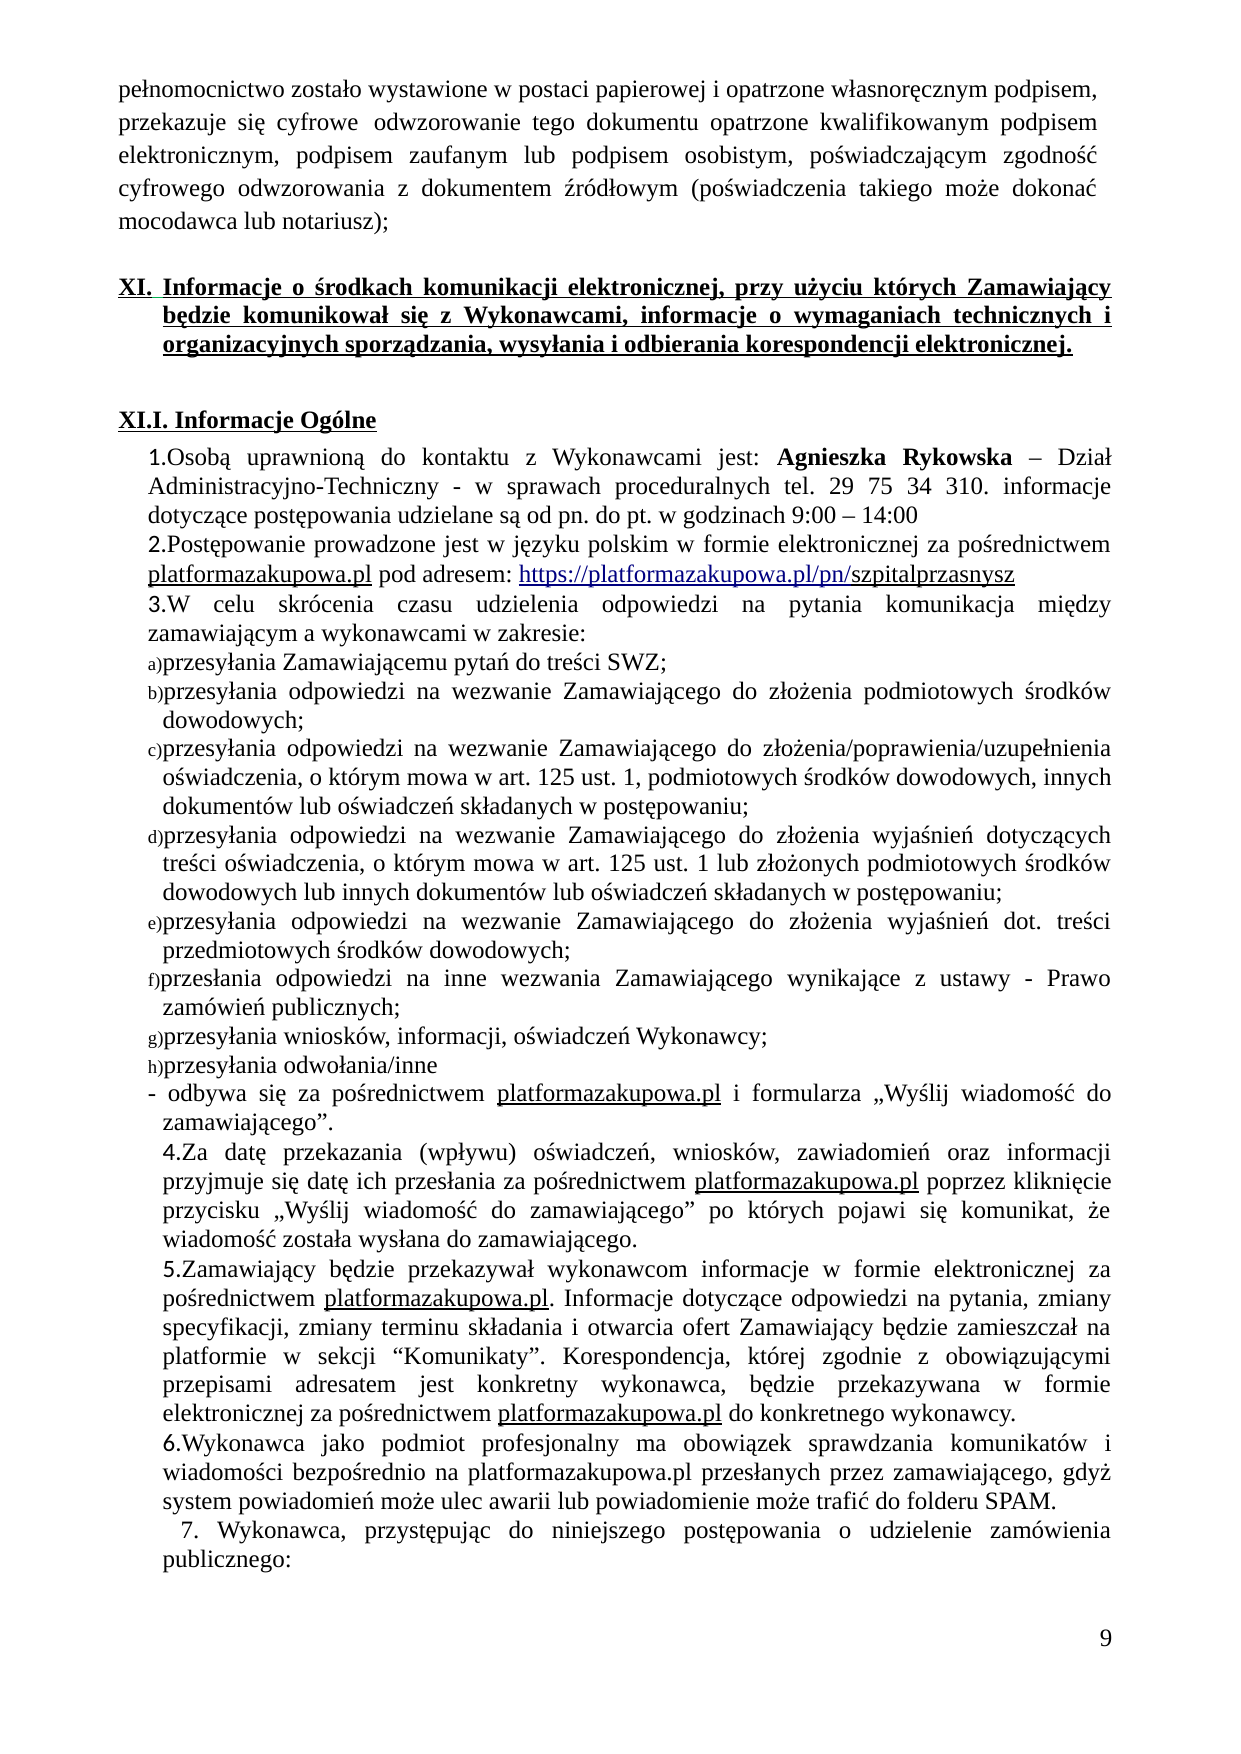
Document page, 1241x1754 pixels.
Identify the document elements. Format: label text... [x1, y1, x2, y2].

list przesyłania Zamawiającemu pytań do treści SWZ; [148, 647, 1112, 676]
list przesyłania odpowiedzi na wezwanie Zamawiającego do złożenia/poprawienia/uzupełnienia oświadczenia, o którym mowa w art. 125 ust. 1, podmiotowych środków dowodowych, innych dokumentów lub oświadczeń składanych w postępowaniu; [148, 733, 1112, 820]
list Za datę przekazania (wpływu) oświadczeń, wniosków, zawiadomień oraz informacji przyjmuje się datę ich przesłania za pośrednictwem platformazakupowa.pl poprzez kliknięcie przycisku „Wyślij wiadomość do zamawiającego” po których pojawi się komunikat, że wiadomość została wysłana do zamawiającego. [162, 1136, 1112, 1253]
text 7. Wykonawca, przystępując do niniejszego postępowania o udzielenie zamówienia publicznego: [162, 1515, 1112, 1572]
list przesyłania odwołania/inne [148, 1050, 1112, 1078]
list Postępowanie prowadzone jest w języku polskim w formie elektronicznej za pośrednictwem platformazakupowa.pl pod adresem: https://platformazakupowa.pl/pn/szpitalprzasnysz [148, 529, 1112, 588]
text będzie komunikował się z Wykonawcami, informacje o wymaganiach technicznych i organizacyjnych sporządzania, wysyłania i odbierania korespondencji elektronicznej. [118, 298, 1112, 358]
list przesyłania wniosków, informacji, oświadczeń Wykonawcy; [148, 1021, 1112, 1050]
list pełnomocnictwo zostało wystawione w postaci papierowej i opatrzone własnoręcznym podpisem, przekazuje się cyfrowe odwzorowanie tego dokumentu opatrzone kwalifikowanym podpisem elektronicznym, podpisem zaufanym lub podpisem osobistym, poświadczającym zgodność cyfrowego odwzorowania z dokumentem źródłowym (poświadczenia takiego może dokonać mocodawca lub notariusz); [118, 74, 1098, 234]
list W celu skrócenia czasu udzielenia odpowiedzi na pytania komunikacja między zamawiającym a wykonawcami w zakresie: [148, 588, 1112, 647]
text XI. Informacje o środkach komunikacji elektronicznej, przy użyciu których Zamawiający [118, 272, 1112, 297]
text XI.I. Informacje Ogólne [118, 406, 1112, 434]
list Wykonawca jako podmiot profesjonalny ma obowiązek sprawdzania komunikatów i wiadomości bezpośrednio na platformazakupowa.pl przesłanych przez zamawiającego, gdyż system powiadomień może ulec awarii lub powiadomienie może trafić do folderu SPAM. [162, 1427, 1112, 1515]
list przesyłania odpowiedzi na wezwanie Zamawiającego do złożenia wyjaśnień dot. treści przedmiotowych środków dowodowych; [148, 906, 1112, 963]
list Osobą uprawnioną do kontaktu z Wykonawcami jest: Agnieszka Rykowska – Dział Administracyjno-Techniczny - w sprawach proceduralnych tel. 29 75 34 310. informacje dotyczące postępowania udzielane są od pn. do pt. w godzinach 9:00 – 14:00 [148, 441, 1112, 529]
list przesyłania odpowiedzi na wezwanie Zamawiającego do złożenia podmiotowych środków dowodowych; [148, 676, 1112, 733]
text - odbywa się za pośrednictwem platformazakupowa.pl i formularza „Wyślij wiadomość do zamawiającego”. [148, 1078, 1112, 1136]
list Zamawiający będzie przekazywał wykonawcom informacje w formie elektronicznej za pośrednictwem platformazakupowa.pl. Informacje dotyczące odpowiedzi na pytania, zmiany specyfikacji, zmiany terminu składania i otwarcia ofert Zamawiający będzie zamieszczał na platformie w sekcji “Komunikaty”. Korespondencja, której zgodnie z obowiązującymi przepisami adresatem jest konkretny wykonawca, będzie przekazywana w formie elektronicznej za pośrednictwem platformazakupowa.pl do konkretnego wykonawcy. [162, 1253, 1112, 1427]
list przesłania odpowiedzi na inne wezwania Zamawiającego wynikające z ustawy - Prawo zamówień publicznych; [148, 963, 1112, 1021]
list przesyłania odpowiedzi na wezwanie Zamawiającego do złożenia wyjaśnień dotyczących treści oświadczenia, o którym mowa w art. 125 ust. 1 lub złożonych podmiotowych środków dowodowych lub innych dokumentów lub oświadczeń składanych w postępowaniu; [148, 820, 1112, 906]
